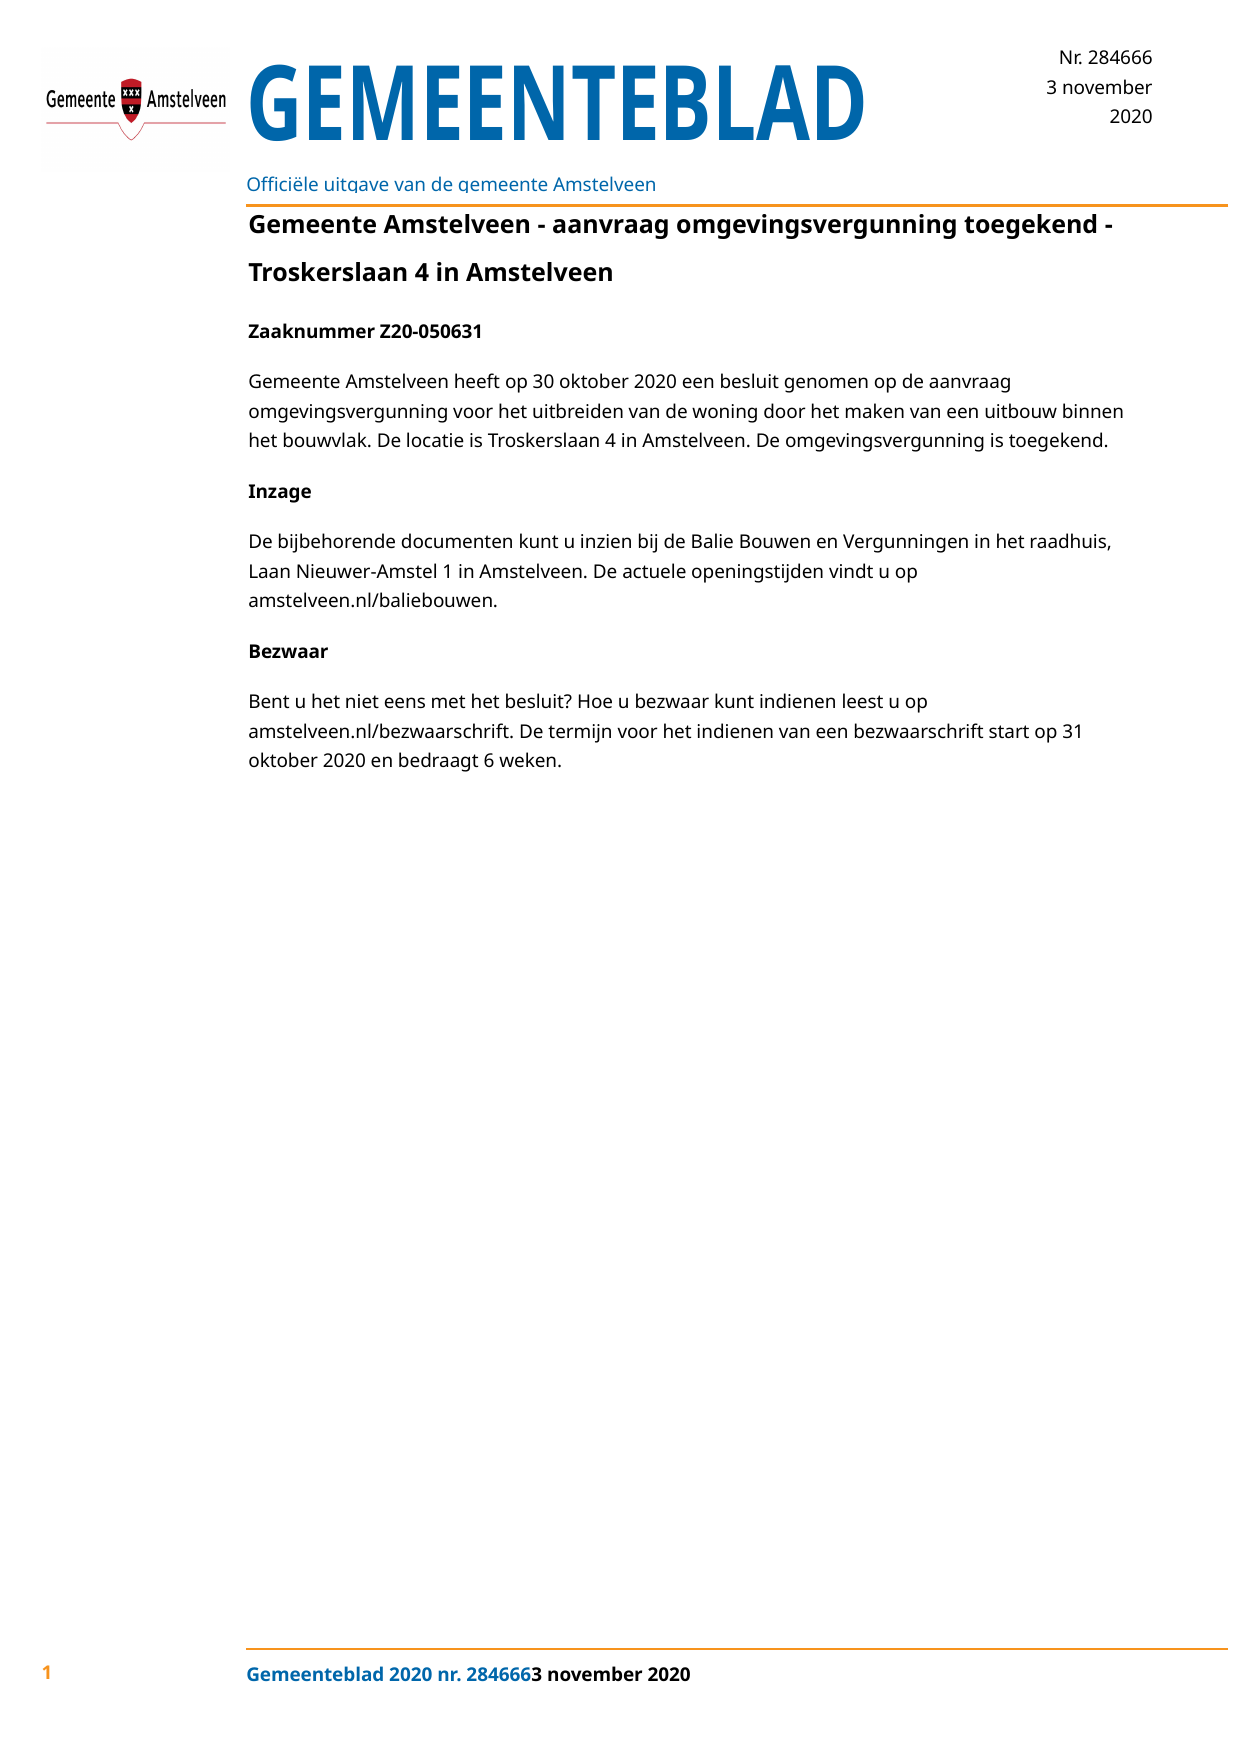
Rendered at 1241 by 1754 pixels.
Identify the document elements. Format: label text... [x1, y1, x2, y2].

picture [41, 47, 231, 172]
text Inzage [248, 478, 1152, 504]
text Gemeente Amstelveen heeft op 30 oktober 2020 een besluit genomen op de aanvraag omgevingsvergunning voor het uitbreiden van de woning door het maken van een uitbouw binnen het bouwvlak. De locatie is Troskerslaan 4 in Amstelveen. De omgevingsvergunning is toegekend. [248, 368, 1152, 453]
text Bent u het niet eens met het besluit? Hoe u bezwaar kunt indienen leest u op amstelveen.nl/bezwaarschrift. De termijn voor het indienen van een bezwaarschrift start op 31 oktober 2020 en bedraagt 6 weken. [248, 688, 1152, 773]
text De bijbehorende documenten kunt u inzien bij de Balie Bouwen en Vergunningen in het raadhuis, Laan Nieuwer-Amstel 1 in Amstelveen. De actuele openingstijden vindt u op amstelveen.nl/baliebouwen. [248, 528, 1152, 613]
text Bezwaar [248, 638, 1152, 664]
text Zaaknummer Z20-050631 [248, 318, 1152, 344]
text Gemeente Amstelveen - aanvraag omgevingsvergunning toegekend - Troskerslaan 4 in Amstelveen [248, 207, 1152, 288]
